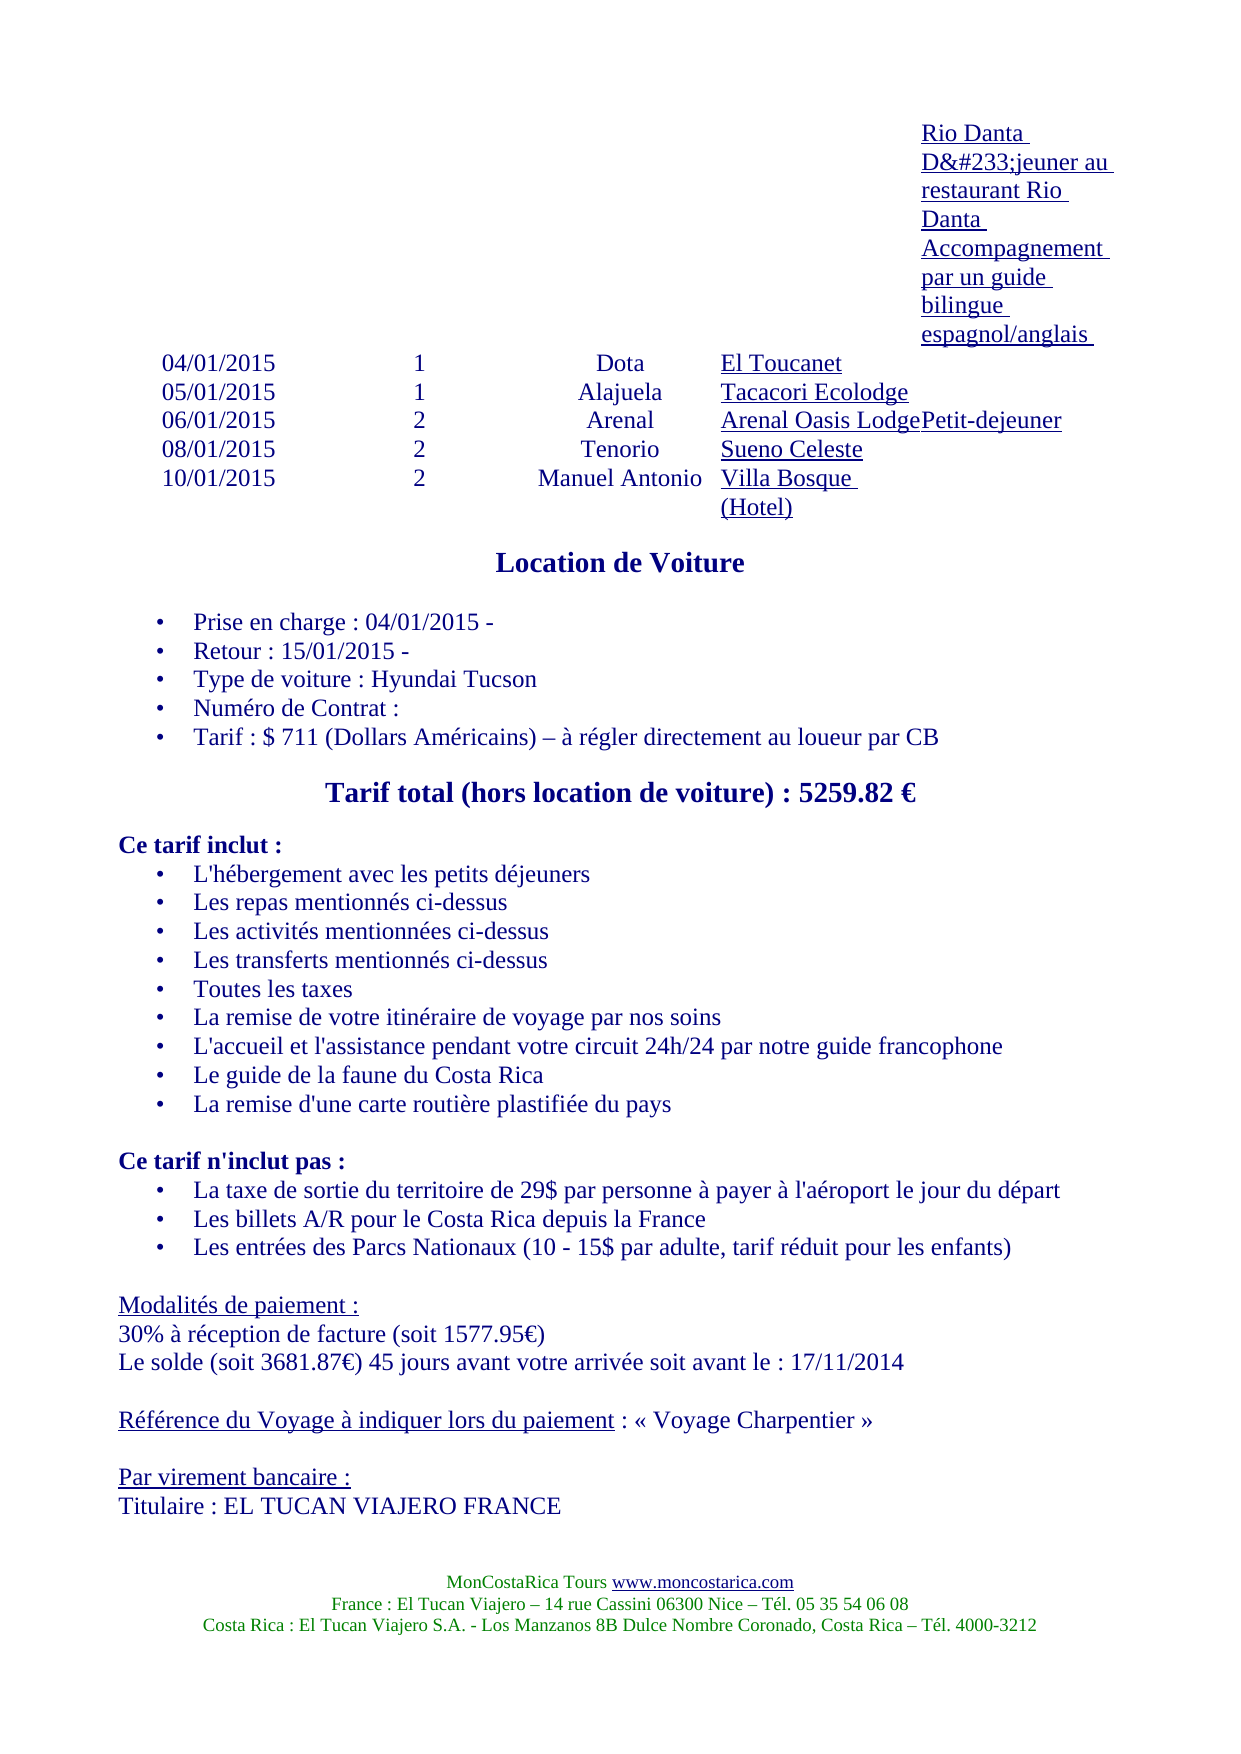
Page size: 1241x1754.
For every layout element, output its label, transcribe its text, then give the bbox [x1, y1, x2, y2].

list La remise d'une carte routière plastifiée du pays [156, 1089, 1122, 1117]
table_cell 04/01/2015 [118, 348, 319, 377]
table_cell 1 [319, 377, 519, 406]
table_cell 2 [319, 463, 519, 521]
list La remise de votre itinéraire de voyage par nos soins [156, 1002, 1122, 1031]
list Les repas mentionnés ci-dessus [156, 887, 1122, 916]
list Numéro de Contrat : [156, 693, 1122, 722]
list Les billets A/R pour le Costa Rica depuis la France [156, 1204, 1122, 1232]
table_cell 1 [319, 348, 519, 377]
list Le guide de la faune du Costa Rica [156, 1060, 1122, 1089]
table_cell Arenal Oasis Lodge [720, 406, 921, 434]
text Ce tarif inclut : [118, 830, 1122, 859]
table_cell 08/01/2015 [118, 434, 319, 463]
table_cell [520, 118, 720, 348]
text Titulaire : EL TUCAN VIAJERO FRANCE [118, 1491, 1122, 1520]
list L'hébergement avec les petits déjeuners [156, 859, 1122, 887]
table_cell Tacacori Ecolodge [720, 377, 921, 406]
table_cell Rio Danta D&#233;jeuner au restaurant Rio Danta Accompagnement par un guide bilingue espagnol/anglais [921, 118, 1122, 348]
table_cell Petit-dejeuner [921, 406, 1122, 434]
table_cell [720, 118, 921, 348]
text Location de Voiture [118, 545, 1122, 578]
table_cell 2 [319, 434, 519, 463]
list Les activités mentionnées ci-dessus [156, 916, 1122, 945]
table_cell [118, 118, 319, 348]
list Type de voiture : Hyundai Tucson [156, 664, 1122, 693]
table_cell 2 [319, 406, 519, 434]
table_cell [921, 377, 1122, 406]
text 30% à réception de facture (soit 1577.95€) [118, 1319, 1122, 1347]
table_cell Tenorio [520, 434, 720, 463]
text Tarif total (hors location de voiture) : 5259.82 € [118, 775, 1122, 808]
table_cell Villa Bosque (Hotel) [720, 463, 921, 521]
list Toutes les taxes [156, 974, 1122, 1002]
list L'accueil et l'assistance pendant votre circuit 24h/24 par notre guide francophone [156, 1031, 1122, 1060]
table_cell [921, 348, 1122, 377]
list Les transferts mentionnés ci-dessus [156, 945, 1122, 974]
list Tarif : $ 711 (Dollars Américains) – à régler directement au loueur par CB [156, 722, 1122, 751]
table_cell [921, 434, 1122, 463]
text Par virement bancaire : [118, 1462, 1122, 1491]
table_cell Sueno Celeste [720, 434, 921, 463]
table_cell 05/01/2015 [118, 377, 319, 406]
text Référence du Voyage à indiquer lors du paiement : « Voyage Charpentier » [118, 1405, 1122, 1434]
table_cell [319, 118, 519, 348]
table_cell Manuel Antonio [520, 463, 720, 521]
text Modalités de paiement : [118, 1290, 1122, 1319]
text Ce tarif n'inclut pas : [118, 1146, 1122, 1175]
list Les entrées des Parcs Nationaux (10 - 15$ par adulte, tarif réduit pour les enfants) [156, 1232, 1122, 1261]
table_cell 10/01/2015 [118, 463, 319, 521]
table_cell Alajuela [520, 377, 720, 406]
table_cell Dota [520, 348, 720, 377]
table_cell [921, 463, 1122, 521]
table_cell 06/01/2015 [118, 406, 319, 434]
list Retour : 15/01/2015 - [156, 636, 1122, 664]
table_cell El Toucanet [720, 348, 921, 377]
list Prise en charge : 04/01/2015 - [156, 607, 1122, 636]
text Le solde (soit 3681.87€) 45 jours avant votre arrivée soit avant le : 17/11/2014 [118, 1347, 1122, 1376]
table_cell Arenal [520, 406, 720, 434]
list La taxe de sortie du territoire de 29$ par personne à payer à l'aéroport le jour du départ [156, 1175, 1122, 1204]
